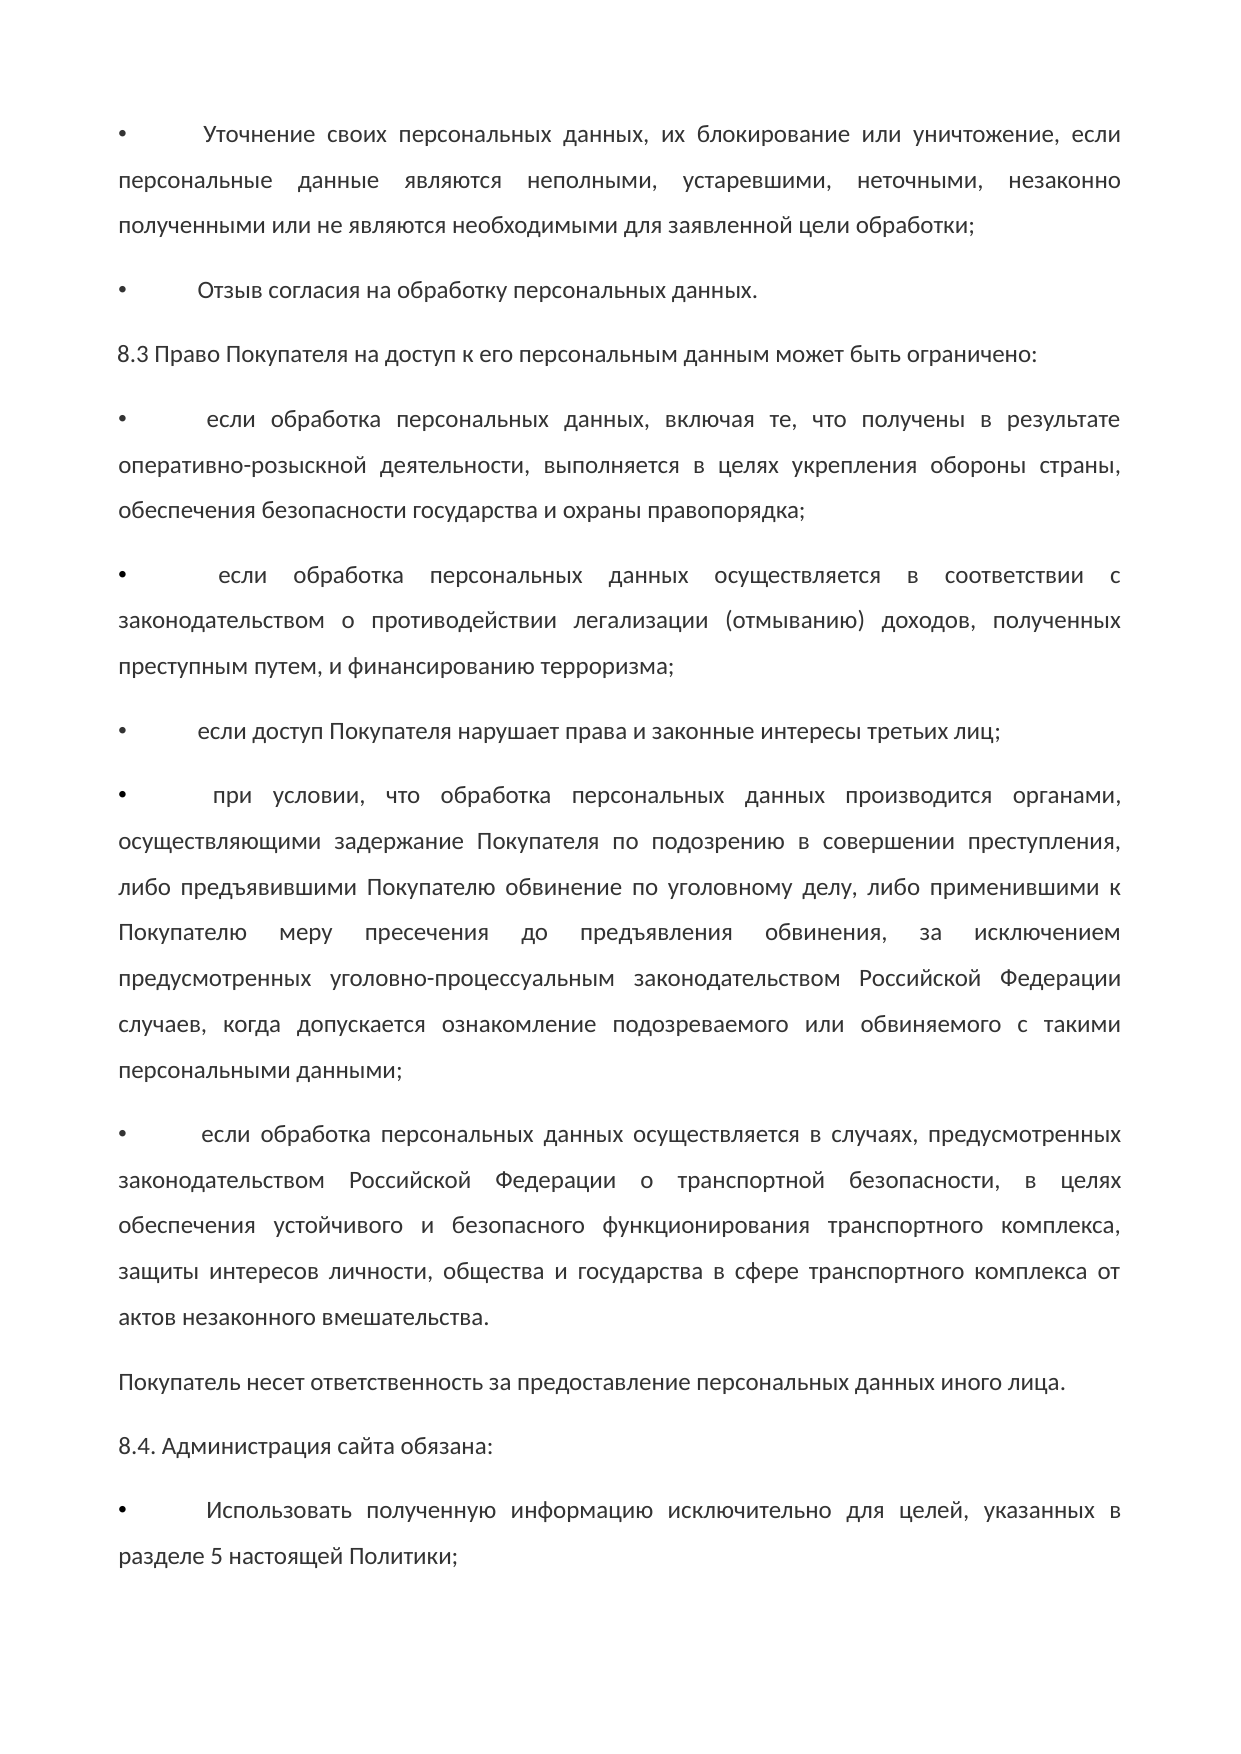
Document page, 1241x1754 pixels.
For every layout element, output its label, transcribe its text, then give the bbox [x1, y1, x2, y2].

text 8.3 Право Покупателя на доступ к его персональным данным может быть ограничено: [117, 338, 1122, 369]
list Использовать полученную информацию исключительно для целей, указанных в разделе 5 настоящей Политики; [118, 1494, 1122, 1571]
text 8.4. Администрация сайта обязана: [118, 1430, 1122, 1461]
list при условии, что обработка персональных данных производится органами, осуществляющими задержание Покупателя по подозрению в совершении преступления, либо предъявившими Покупателю обвинение по уголовному делу, либо применившими к Покупателю меру пресечения до предъявления обвинения, за исключением предусмотренных уголовно-процессуальным законодательством Российской Федерации случаев, когда допускается ознакомление подозреваемого или обвиняемого с такими персональными данными; [118, 779, 1122, 1084]
list Отзыв согласия на обработку персональных данных. [118, 274, 1122, 304]
list если обработка персональных данных осуществляется в случаях, предусмотренных законодательством Российской Федерации о транспортной безопасности, в целях обеспечения устойчивого и безопасного функционирования транспортного комплекса, защиты интересов личности, общества и государства в сфере транспортного комплекса от актов незаконного вмешательства. [118, 1118, 1122, 1332]
list если доступ Покупателя нарушает права и законные интересы третьих лиц; [118, 715, 1122, 745]
list если обработка персональных данных осуществляется в соответствии с законодательством о противодействии легализации (отмыванию) доходов, полученных преступным путем, и финансированию терроризма; [118, 559, 1122, 681]
list если обработка персональных данных, включая те, что получены в результате оперативно-розыскной деятельности, выполняется в целях укрепления обороны страны, обеспечения безопасности государства и охраны правопорядка; [118, 403, 1122, 525]
text Покупатель несет ответственность за предоставление персональных данных иного лица. [118, 1366, 1122, 1396]
list Уточнение своих персональных данных, их блокирование или уничтожение, если персональные данные являются неполными, устаревшими, неточными, незаконно полученными или не являются необходимыми для заявленной цели обработки; [118, 118, 1122, 240]
